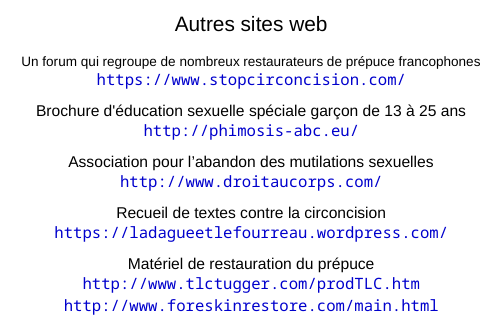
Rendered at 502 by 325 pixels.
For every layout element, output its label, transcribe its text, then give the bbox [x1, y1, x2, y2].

text Matériel de restauration du prépuce [0, 255, 502, 273]
text http://www.droitaucorps.com/ [0, 171, 502, 192]
text https://ladagueetlefourreau.wordpress.com/ [0, 222, 502, 243]
text http://www.tlctugger.com/prodTLC.htm [0, 273, 502, 294]
text Autres sites web [0, 12, 502, 36]
text https://www.stopcirconcision.com/ [0, 69, 502, 90]
text http://phimosis-abc.eu/ [0, 120, 502, 141]
text Association pour l’abandon des mutilations sexuelles [0, 153, 502, 171]
text Un forum qui regroupe de nombreux restaurateurs de prépuce francophones [0, 53, 502, 69]
text Brochure d'éducation sexuelle spéciale garçon de 13 à 25 ans [0, 102, 502, 120]
text Recueil de textes contre la circoncision [0, 204, 502, 222]
text http://www.foreskinrestore.com/main.html [0, 294, 502, 316]
